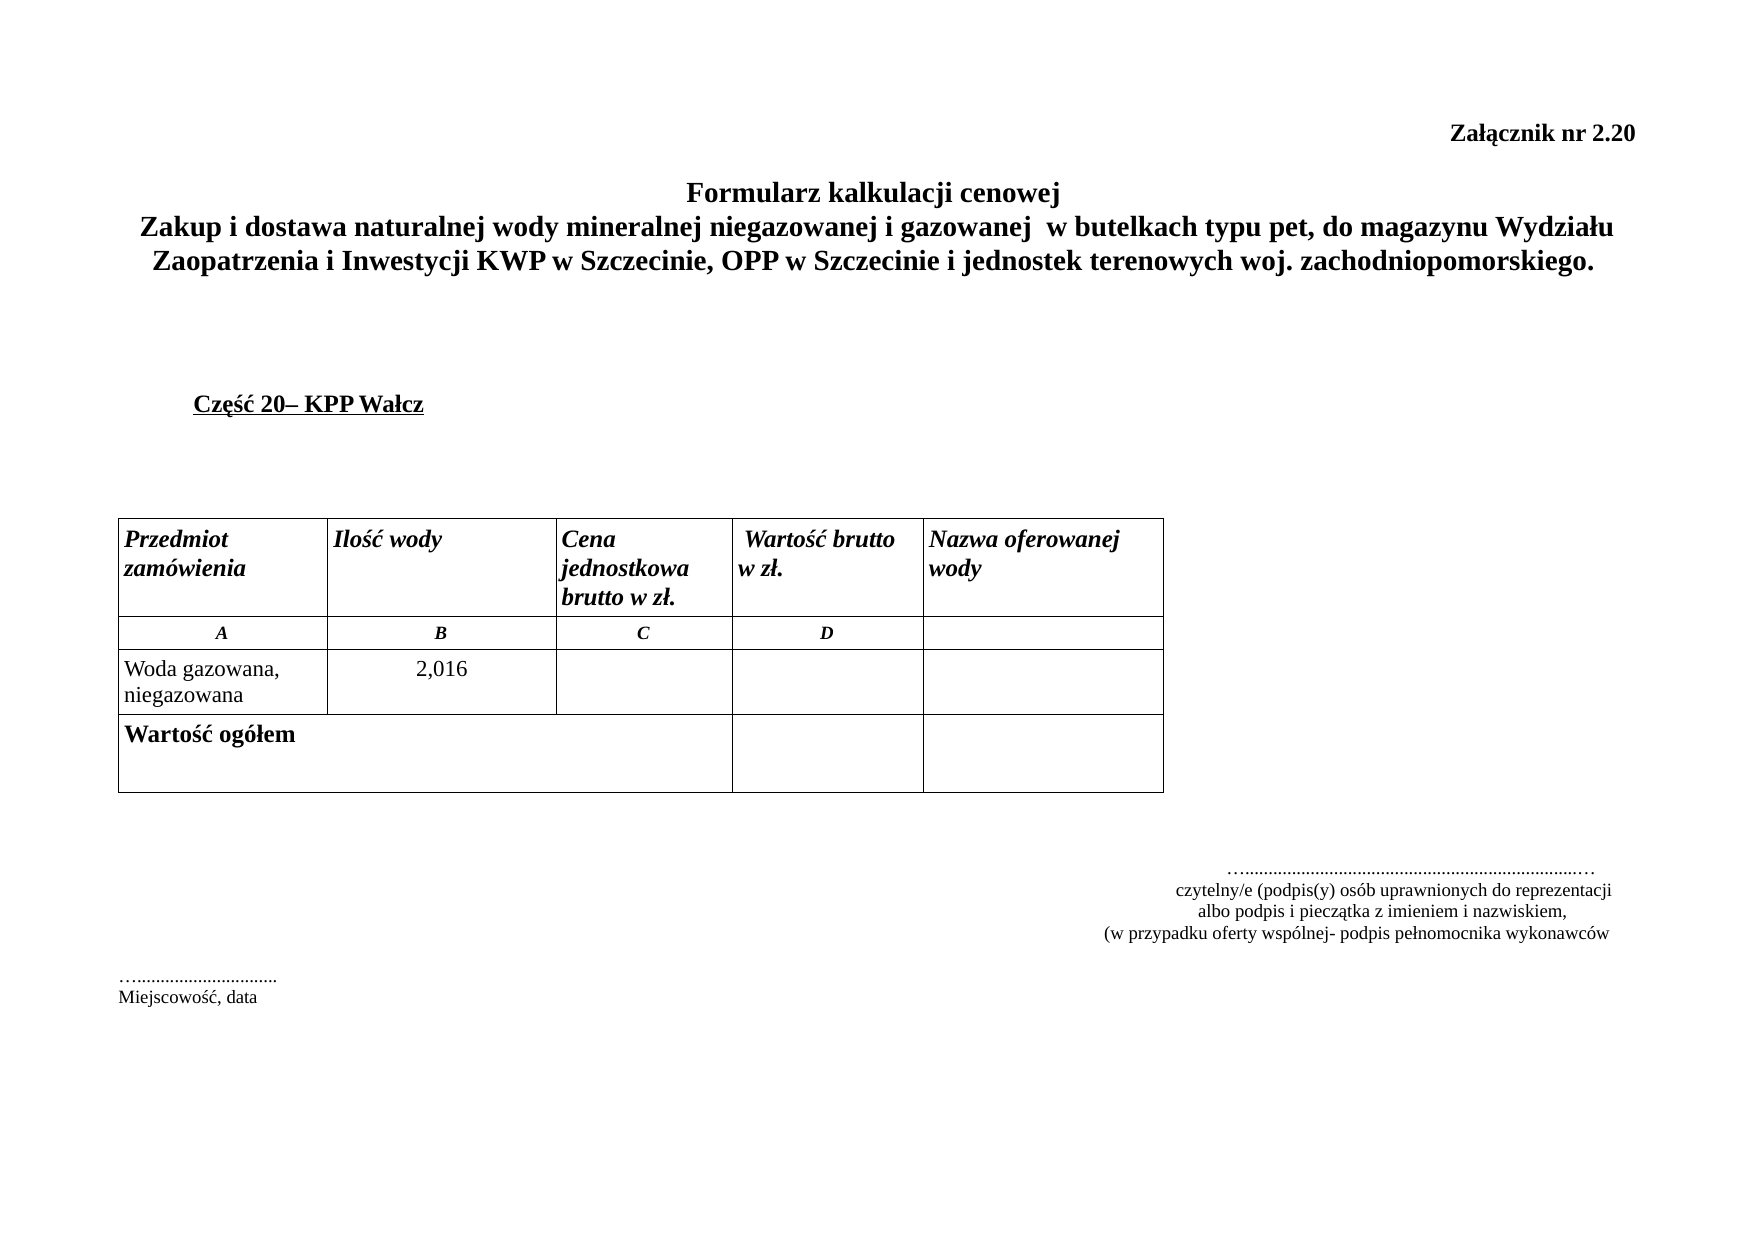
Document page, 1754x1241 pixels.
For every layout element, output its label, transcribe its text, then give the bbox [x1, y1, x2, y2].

table_cell B [328, 617, 556, 649]
text ….......................................................................… [118, 857, 1636, 878]
table_cell C [557, 617, 732, 649]
table_header Ilość wody [328, 519, 556, 616]
table_cell [733, 715, 923, 792]
table_cell [924, 715, 1163, 792]
text Załącznik nr 2.20 [118, 118, 1636, 147]
table_cell [733, 650, 923, 713]
text czytelny/e (podpis(y) osób uprawnionych do reprezentacji [118, 878, 1636, 900]
text Miejscowość, data [118, 986, 1636, 1008]
text Formularz kalkulacji cenowej [118, 176, 1636, 209]
table_cell Woda gazowana, niegazowana [119, 650, 327, 713]
table_cell 2 016 [328, 650, 556, 713]
table_cell [557, 650, 732, 713]
table_header Przedmiot zamówienia [119, 519, 327, 616]
table_header Cena jednostkowa brutto w zł. [557, 519, 732, 616]
list Część 20– KPP Wałcz [156, 389, 1636, 418]
text ….............................. [118, 965, 1636, 986]
text albo podpis i pieczątka z imieniem i nazwiskiem, [118, 900, 1636, 922]
table_cell [924, 617, 1163, 649]
table_cell [924, 650, 1163, 713]
table_cell D [733, 617, 923, 649]
text Zakup i dostawa naturalnej wody mineralnej niegazowanej i gazowanej w butelkach typu pet, do magazynu Wydziału Zaopatrzenia i Inwestycji KWP w Szczecinie, OPP w Szczecinie i jednostek terenowych woj. zachodniopomorskiego. [118, 209, 1636, 276]
text (w przypadku oferty wspólnej- podpis pełnomocnika wykonawców [118, 922, 1636, 943]
table_header Nazwa oferowanej wody [924, 519, 1163, 616]
table_header Wartość brutto w zł. [733, 519, 923, 616]
table_cell Wartość ogółem [119, 715, 732, 792]
table_cell A [119, 617, 327, 649]
